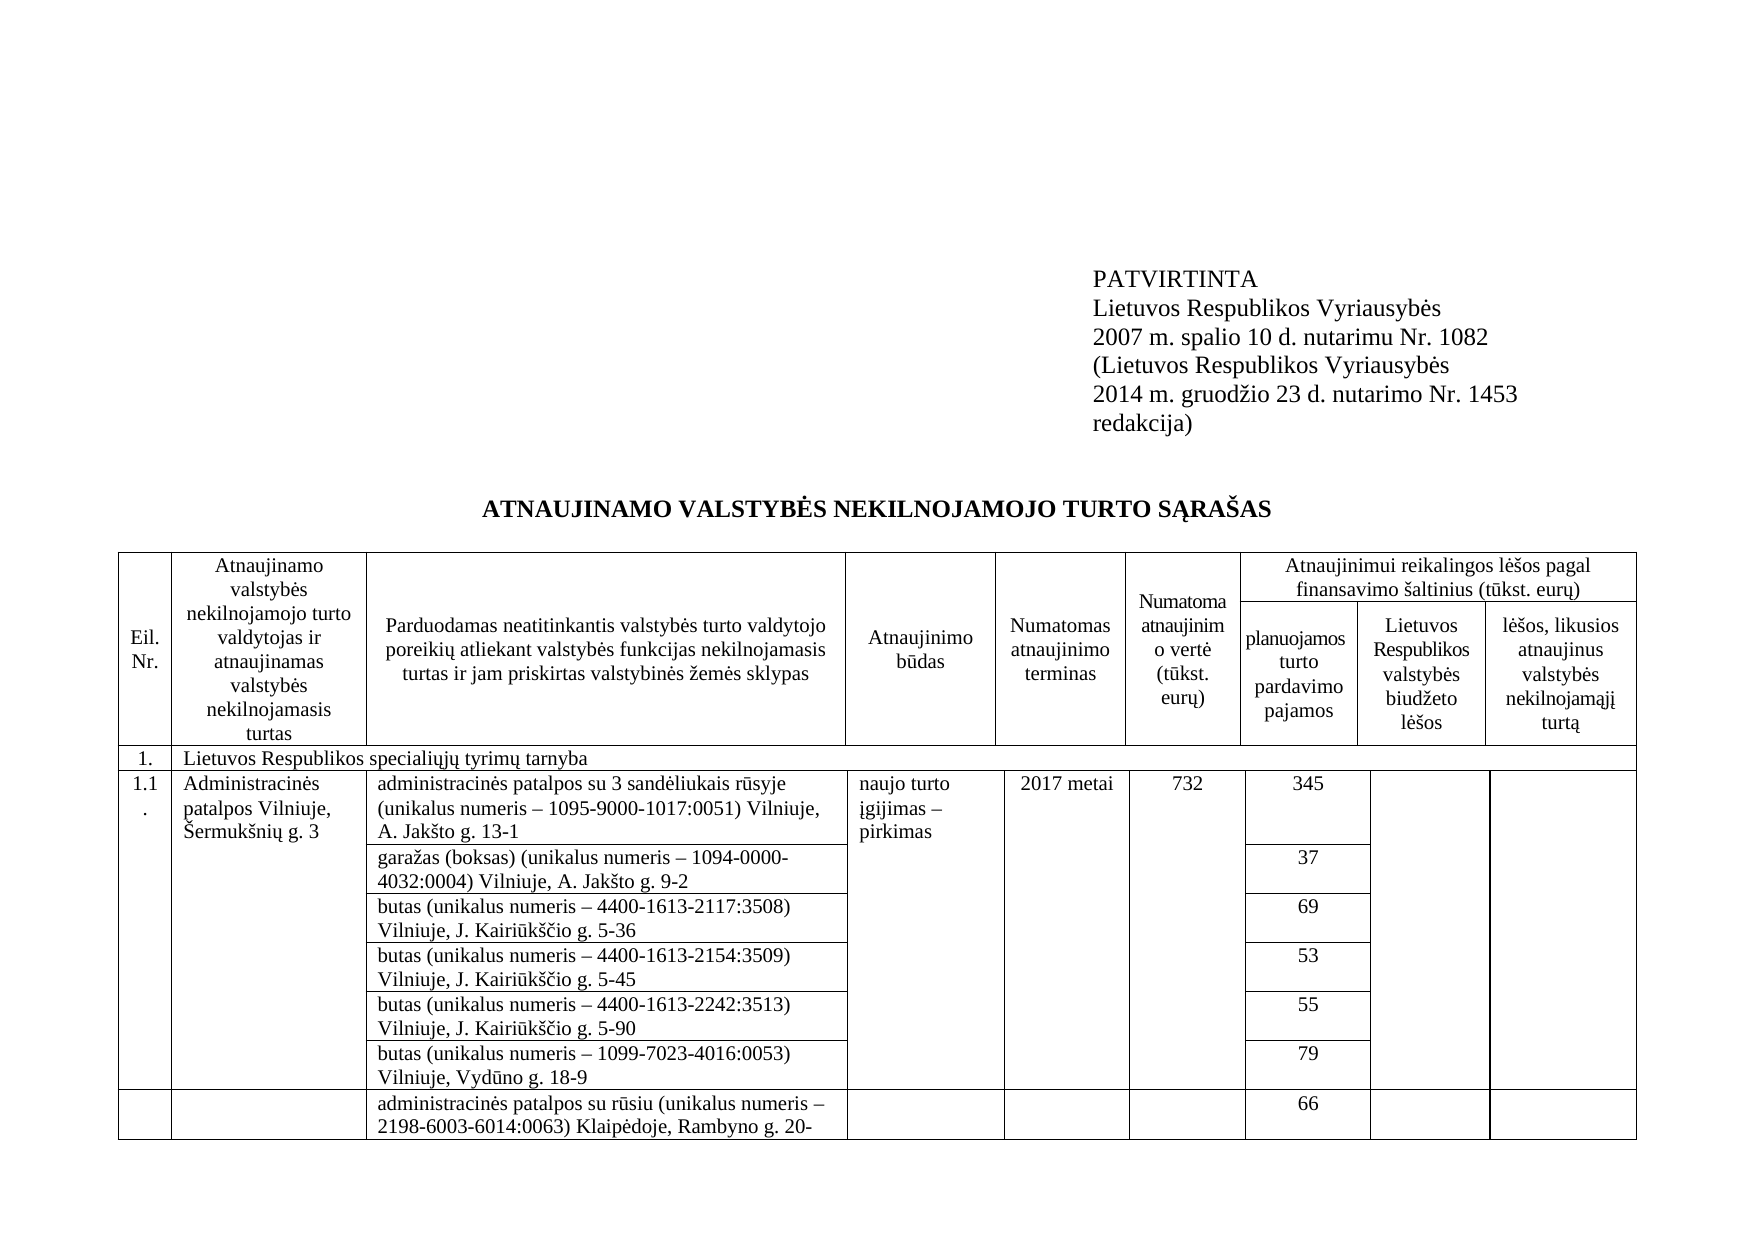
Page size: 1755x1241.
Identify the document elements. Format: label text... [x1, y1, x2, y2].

table_header Numatoma atnaujinimo vertė (tūkst. eurų) [1126, 553, 1240, 745]
table_header Eil. Nr. [119, 553, 171, 745]
table_cell administracinės patalpos su rūsiu (unikalus numeris – 2198-6003-6014:0063) Klaipėdoje, Rambyno g. 20- [367, 1090, 847, 1138]
table_cell Lietuvos Respublikos specialiųjų tyrimų tarnyba [172, 746, 1636, 770]
table_cell administracinės patalpos su 3 sandėliukais rūsyje (unikalus numeris – 1095-9000-1017:0051) Vilniuje, A. Jakšto g. 13-1 [367, 771, 847, 843]
table_cell 1.1. [119, 771, 171, 1089]
table_cell butas (unikalus numeris – 4400-1613-2117:3508) Vilniuje, J. Kairiūkščio g. 5-36 [367, 894, 847, 942]
table_cell garažas (boksas) (unikalus numeris – 1094-0000-4032:0004) Vilniuje, A. Jakšto g. 9-2 [367, 845, 847, 893]
table_cell 69 [1246, 894, 1370, 942]
table_cell naujo turto įgijimas – pirkimas [848, 771, 1004, 1089]
table_cell 37 [1246, 845, 1370, 893]
table_cell 79 [1246, 1041, 1370, 1089]
table_cell Administracinės patalpos Vilniuje, Šermukšnių g. 3 [172, 771, 366, 1089]
table_cell butas (unikalus numeris – 1099-7023-4016:0053) Vilniuje, Vydūno g. 18-9 [367, 1041, 847, 1089]
table_header Atnaujinimui reikalingos lėšos pagal finansavimo šaltinius (tūkst. eurų) [1241, 553, 1636, 601]
table_cell butas (unikalus numeris – 4400-1613-2242:3513) Vilniuje, J. Kairiūkščio g. 5-90 [367, 992, 847, 1040]
table_cell Lietuvos Respublikos valstybės biudžeto lėšos [1358, 602, 1485, 745]
table_cell [1005, 1090, 1129, 1138]
table_cell 53 [1246, 943, 1370, 991]
table_cell [119, 1090, 171, 1138]
table_header Numatomas atnaujinimo terminas [996, 553, 1125, 745]
table_cell [1491, 771, 1636, 1089]
table_cell 345 [1246, 771, 1370, 843]
table_cell planuojamos turto pardavimo pajamos [1241, 602, 1357, 745]
table_cell [1130, 1090, 1245, 1138]
table_header Parduodamas neatitinkantis valstybės turto valdytojo poreikių atliekant valstybės funkcijas nekilnojamasis turtas ir jam priskirtas valstybinės žemės sklypas [367, 553, 845, 745]
table_cell [1491, 1090, 1636, 1138]
table_cell 55 [1246, 992, 1370, 1040]
table_cell butas (unikalus numeris – 4400-1613-2154:3509) Vilniuje, J. Kairiūkščio g. 5-45 [367, 943, 847, 991]
text redakcija) [1093, 408, 1636, 437]
table_cell lėšos, likusios atnaujinus valstybės nekilnojamąjį turtą [1486, 602, 1636, 745]
table_cell 1. [119, 746, 171, 770]
table_cell 732 [1130, 771, 1245, 1089]
table_cell [848, 1090, 1004, 1138]
table_cell [1371, 1090, 1489, 1138]
table_cell [172, 1090, 366, 1138]
table_cell 2017 metai [1005, 771, 1129, 1089]
text PATVIRTINTA Lietuvos Respublikos Vyriausybės 2007 m. spalio 10 d. nutarimu Nr. 1082 (Lietuvos Respublikos Vyriausybės 2014 m. gruodžio 23 d. nutarimo Nr. 1453 [1093, 264, 1636, 408]
table_cell 66 [1246, 1090, 1370, 1138]
table_header Atnaujinimo būdas [846, 553, 995, 745]
table_cell [1371, 771, 1489, 1089]
table_header Atnaujinamo valstybės nekilnojamojo turto valdytojas ir atnaujinamas valstybės nekilnojamasis turtas [172, 553, 366, 745]
text ATNAUJINAMO VALSTYBĖS NEKILNOJAMOJO TURTO SĄRAŠAS [118, 494, 1636, 523]
